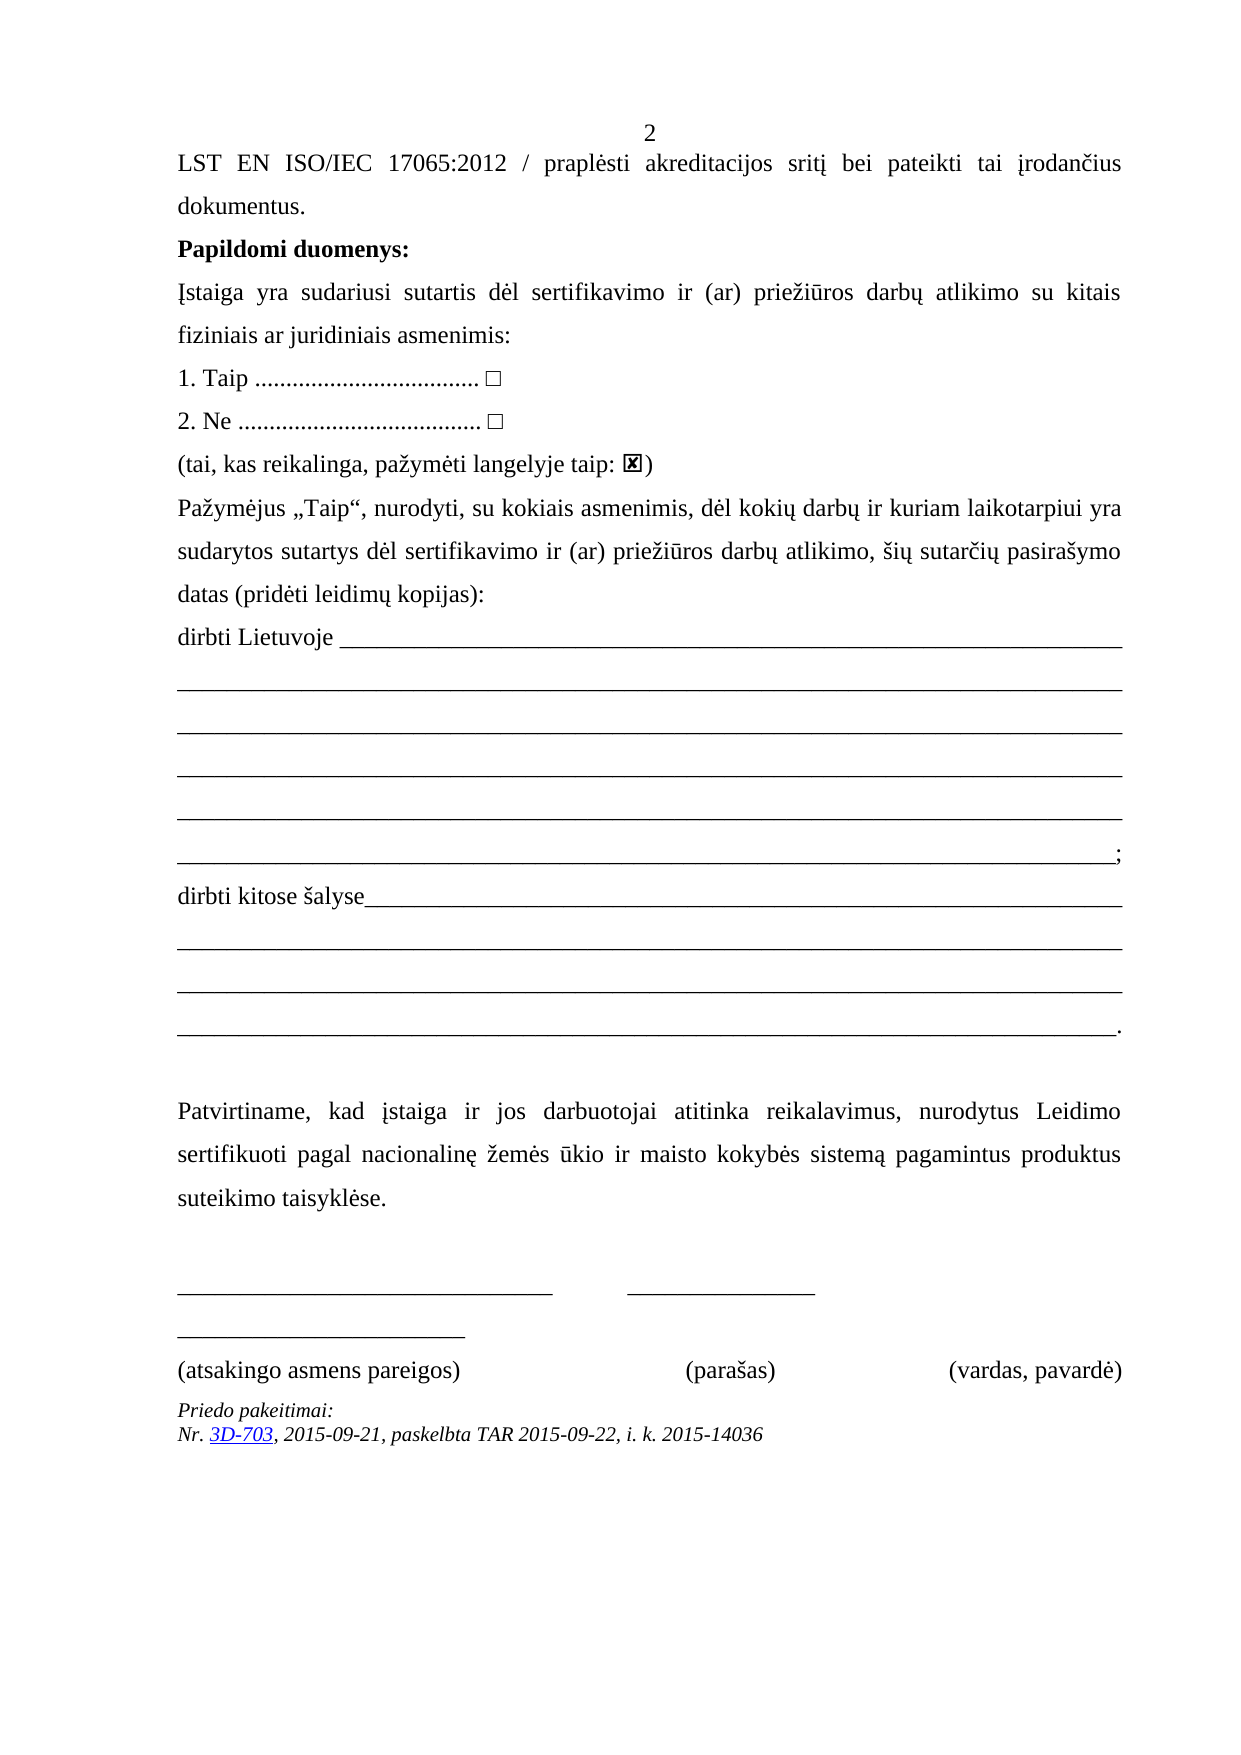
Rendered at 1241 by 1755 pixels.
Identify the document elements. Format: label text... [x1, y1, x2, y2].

text Papildomi duomenys: [177, 234, 1122, 263]
text Įstaiga yra sudariusi sutartis dėl sertifikavimo ir (ar) priežiūros darbų atlikimo su kitais fiziniais ar juridiniais asmenimis: [177, 277, 1122, 349]
text LST EN ISO/IEC 17065:2012 / praplėsti akreditacijos sritį bei pateikti tai įrodančius dokumentus. [177, 148, 1122, 219]
text Priedo pakeitimai: [177, 1398, 1122, 1422]
text (atsakingo asmens pareigos) (parašas) (vardas, pavardė) [177, 1355, 1122, 1384]
text dirbti Lietuvoje [177, 622, 1122, 651]
text (tai, kas reikalinga, pažymėti langelyje taip: ) [177, 449, 1122, 478]
text 2. Ne ....................................... □ [177, 406, 1122, 435]
text . [177, 1010, 1122, 1039]
text dirbti kitose šalyse [177, 881, 1122, 909]
text ; [177, 838, 1122, 866]
text Pažymėjus „Taip“, nurodyti, su kokiais asmenimis, dėl kokių darbų ir kuriam laikotarpiui yra sudarytos sutartys dėl sertifikavimo ir (ar) priežiūros darbų atlikimo, šių sutarčių pasirašymo datas (pridėti leidimų kopijas): [177, 493, 1122, 608]
text ______________________________ _______________ _______________________ [177, 1269, 1122, 1341]
text Nr. 3D-703, 2015-09-21, paskelbta TAR 2015-09-22, i. k. 2015-14036 [177, 1422, 1122, 1446]
text 1. Taip .................................... □ [177, 363, 1122, 392]
text Patvirtiname, kad įstaiga ir jos darbuotojai atitinka reikalavimus, nurodytus Leidimo sertifikuoti pagal nacionalinę žemės ūkio ir maisto kokybės sistemą pagamintus produktus suteikimo taisyklėse. [177, 1096, 1122, 1211]
